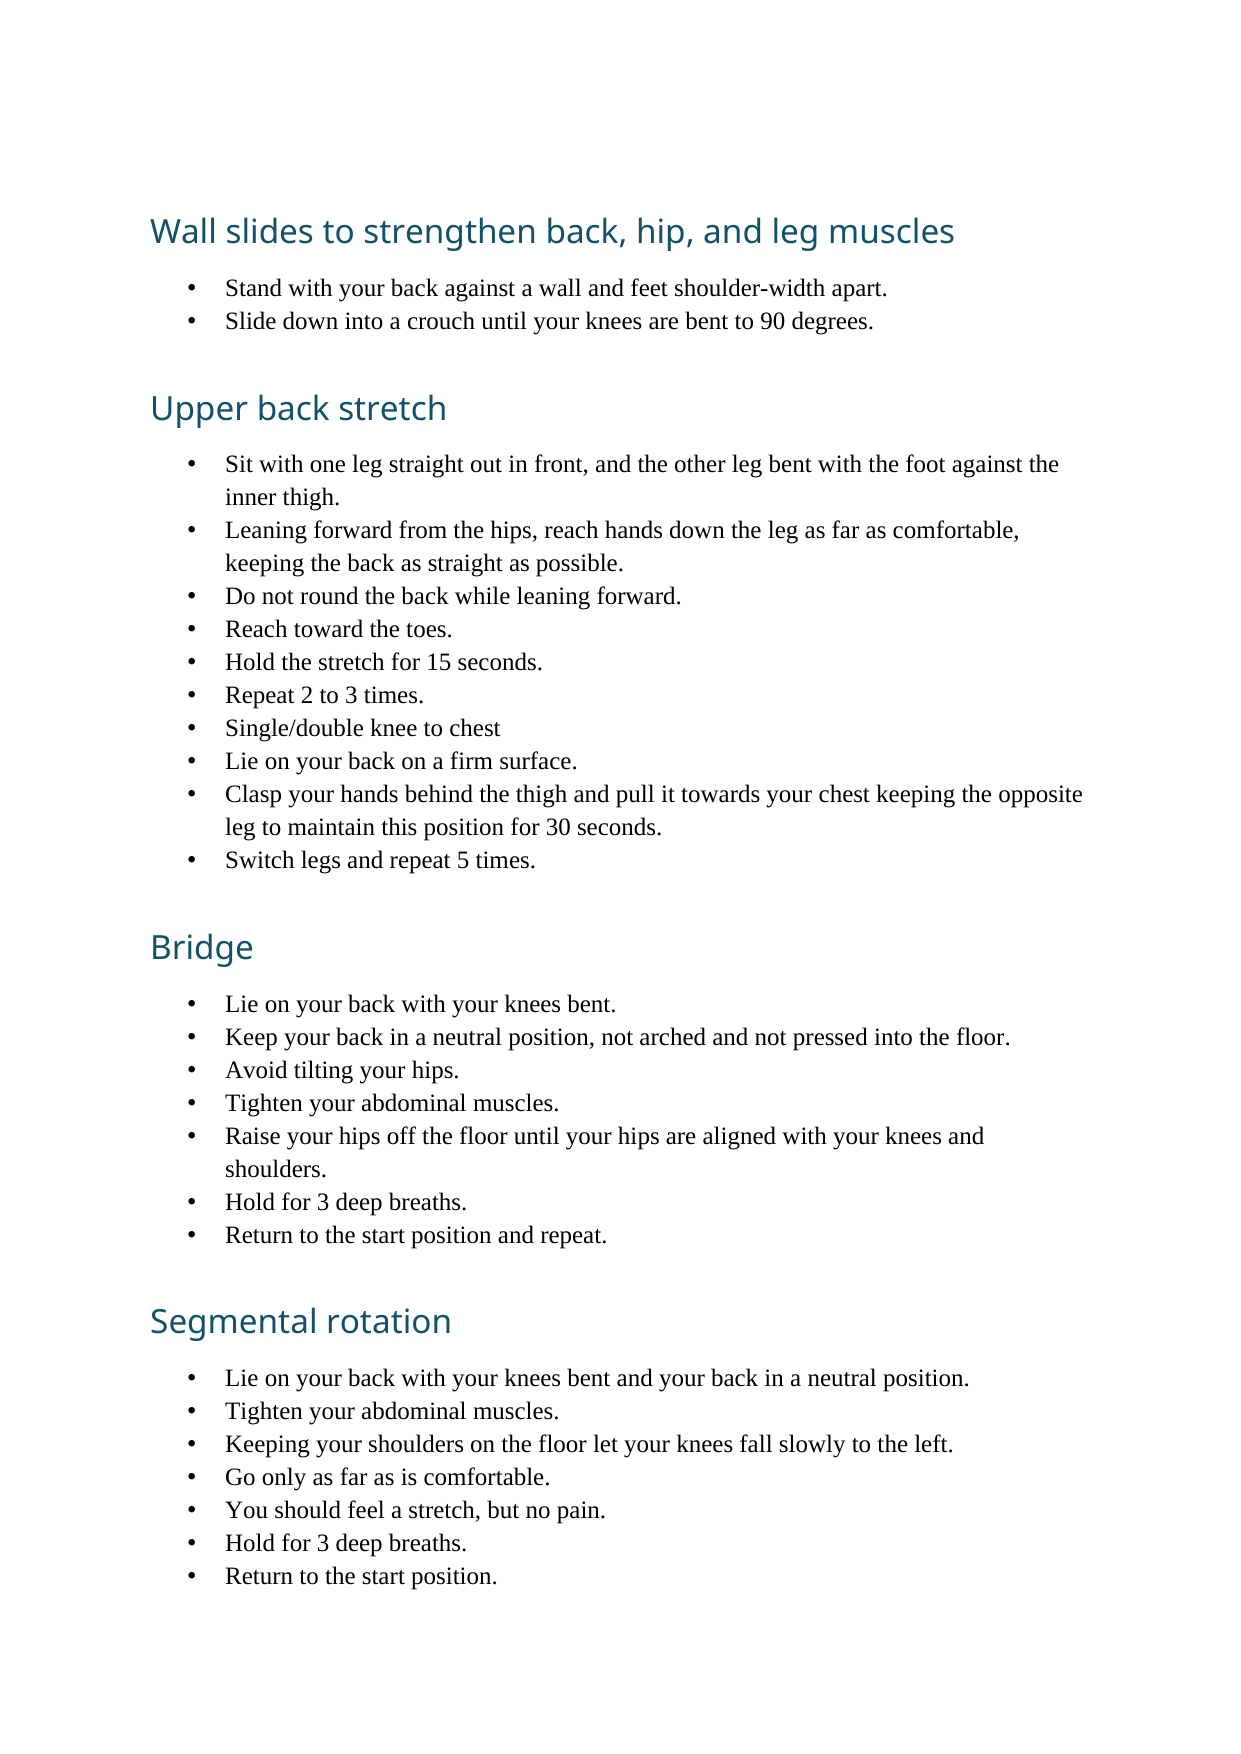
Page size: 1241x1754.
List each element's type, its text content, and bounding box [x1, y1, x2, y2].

list Repeat 2 to 3 times. [187, 680, 1090, 709]
list Tighten your abdominal muscles. [187, 1088, 1090, 1116]
list Reach toward the toes. [187, 614, 1090, 643]
list Hold for 3 deep breaths. [187, 1528, 1090, 1557]
list Keeping your shoulders on the floor let your knees fall slowly to the left. [187, 1429, 1090, 1458]
list Slide down into a crouch until your knees are bent to 90 degrees. [187, 306, 1090, 335]
list Return to the start position. [187, 1561, 1090, 1590]
list Do not round the back while leaning forward. [187, 581, 1090, 610]
list Keep your back in a neutral position, not arched and not pressed into the floor. [187, 1022, 1090, 1050]
list Go only as far as is comfortable. [187, 1462, 1090, 1491]
list Clasp your hands behind the thigh and pull it towards your chest keeping the opposite leg to maintain this position for 30 seconds. [187, 779, 1090, 841]
table_header Comments: [150, 339, 1090, 372]
subtitle Upper back stretch [150, 384, 1090, 430]
subtitle Segmental rotation [150, 1298, 1090, 1344]
subtitle Wall slides to strengthen back, hip, and leg muscles [150, 208, 1090, 254]
list Raise your hips off the floor until your hips are aligned with your knees and shoulders. [187, 1121, 1090, 1182]
list Hold for 3 deep breaths. [187, 1187, 1090, 1216]
list Return to the start position and repeat. [187, 1220, 1090, 1248]
list Leaning forward from the hips, reach hands down the leg as far as comfortable, keeping the back as straight as possible. [187, 515, 1090, 577]
list Lie on your back with your knees bent and your back in a neutral position. [187, 1363, 1090, 1392]
table_header Comments: [150, 879, 1090, 911]
list Avoid tilting your hips. [187, 1055, 1090, 1083]
list Stand with your back against a wall and feet shoulder-width apart. [187, 273, 1090, 302]
list Lie on your back with your knees bent. [187, 989, 1090, 1017]
list Sit with one leg straight out in front, and the other leg bent with the foot against the inner thigh. [187, 449, 1090, 511]
list Tighten your abdominal muscles. [187, 1396, 1090, 1425]
list Single/double knee to chest [187, 713, 1090, 742]
list Lie on your back on a firm surface. [187, 746, 1090, 775]
list Switch legs and repeat 5 times. [187, 845, 1090, 874]
list You should feel a stretch, but no pain. [187, 1495, 1090, 1524]
list Hold the stretch for 15 seconds. [187, 647, 1090, 676]
table_header Comments: [150, 1253, 1090, 1286]
subtitle Bridge [150, 924, 1090, 969]
